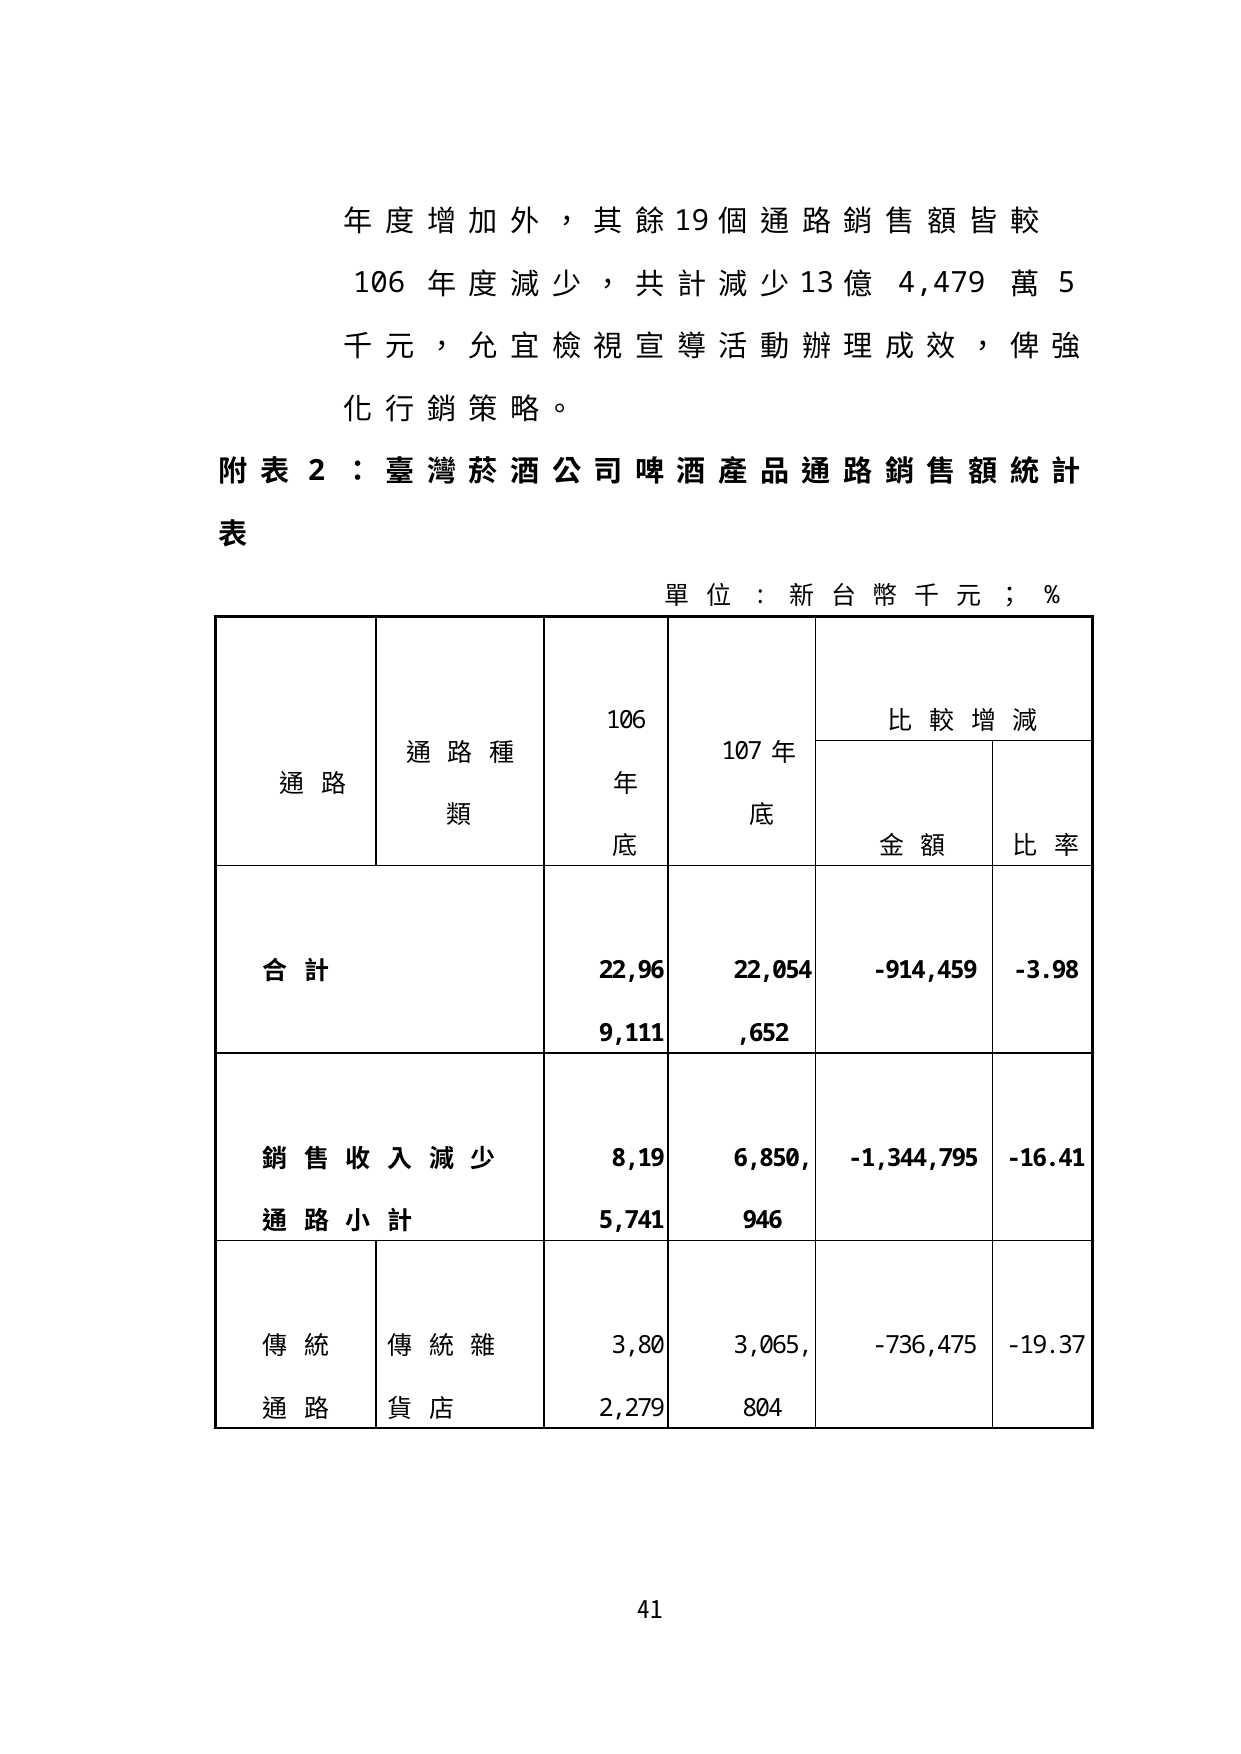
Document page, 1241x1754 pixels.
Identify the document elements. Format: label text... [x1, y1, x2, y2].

table_cell 傳統雜貨店 [377, 1241, 543, 1427]
table_header 通路 [217, 618, 375, 865]
text 年度增加外，其餘19個通路銷售額皆較106年度減少，共計減少13億4,479萬5千元，允宜檢視宣導活動辦理成效，俾強化行銷策略。 [301, 177, 1087, 427]
table_cell -19.37 [993, 1241, 1091, 1427]
table_header 106年底 [545, 618, 667, 865]
table_cell 8,195,741 [545, 1054, 667, 1240]
table_cell 3,802,279 [545, 1241, 667, 1427]
table_cell 比率 [993, 741, 1091, 865]
table_cell 銷售收入減少通路小計 [217, 1054, 543, 1240]
table_cell 3,065,804 [669, 1241, 815, 1427]
table_cell 22,969,111 [545, 866, 667, 1052]
table_cell 傳統通路 [217, 1241, 375, 1427]
table_cell -3.98 [993, 866, 1091, 1052]
table_header 比較增減 [816, 618, 1091, 740]
table_cell -914,459 [816, 866, 992, 1052]
table_header 通路種類 [377, 618, 543, 865]
table_cell 合計 [217, 866, 543, 1052]
table_cell -1,344,795 [816, 1054, 992, 1240]
table_cell 金額 [816, 741, 992, 865]
table_cell 6,850,946 [669, 1054, 815, 1240]
table_header 107年底 [669, 618, 815, 865]
text 附表2：臺灣菸酒公司啤酒產品通路銷售額統計表 [212, 427, 1087, 552]
text 單位:新台幣千元；% [212, 552, 1072, 615]
table_cell 22,054,652 [669, 866, 815, 1052]
table_cell -736,475 [816, 1241, 992, 1427]
table_cell -16.41 [993, 1054, 1091, 1240]
